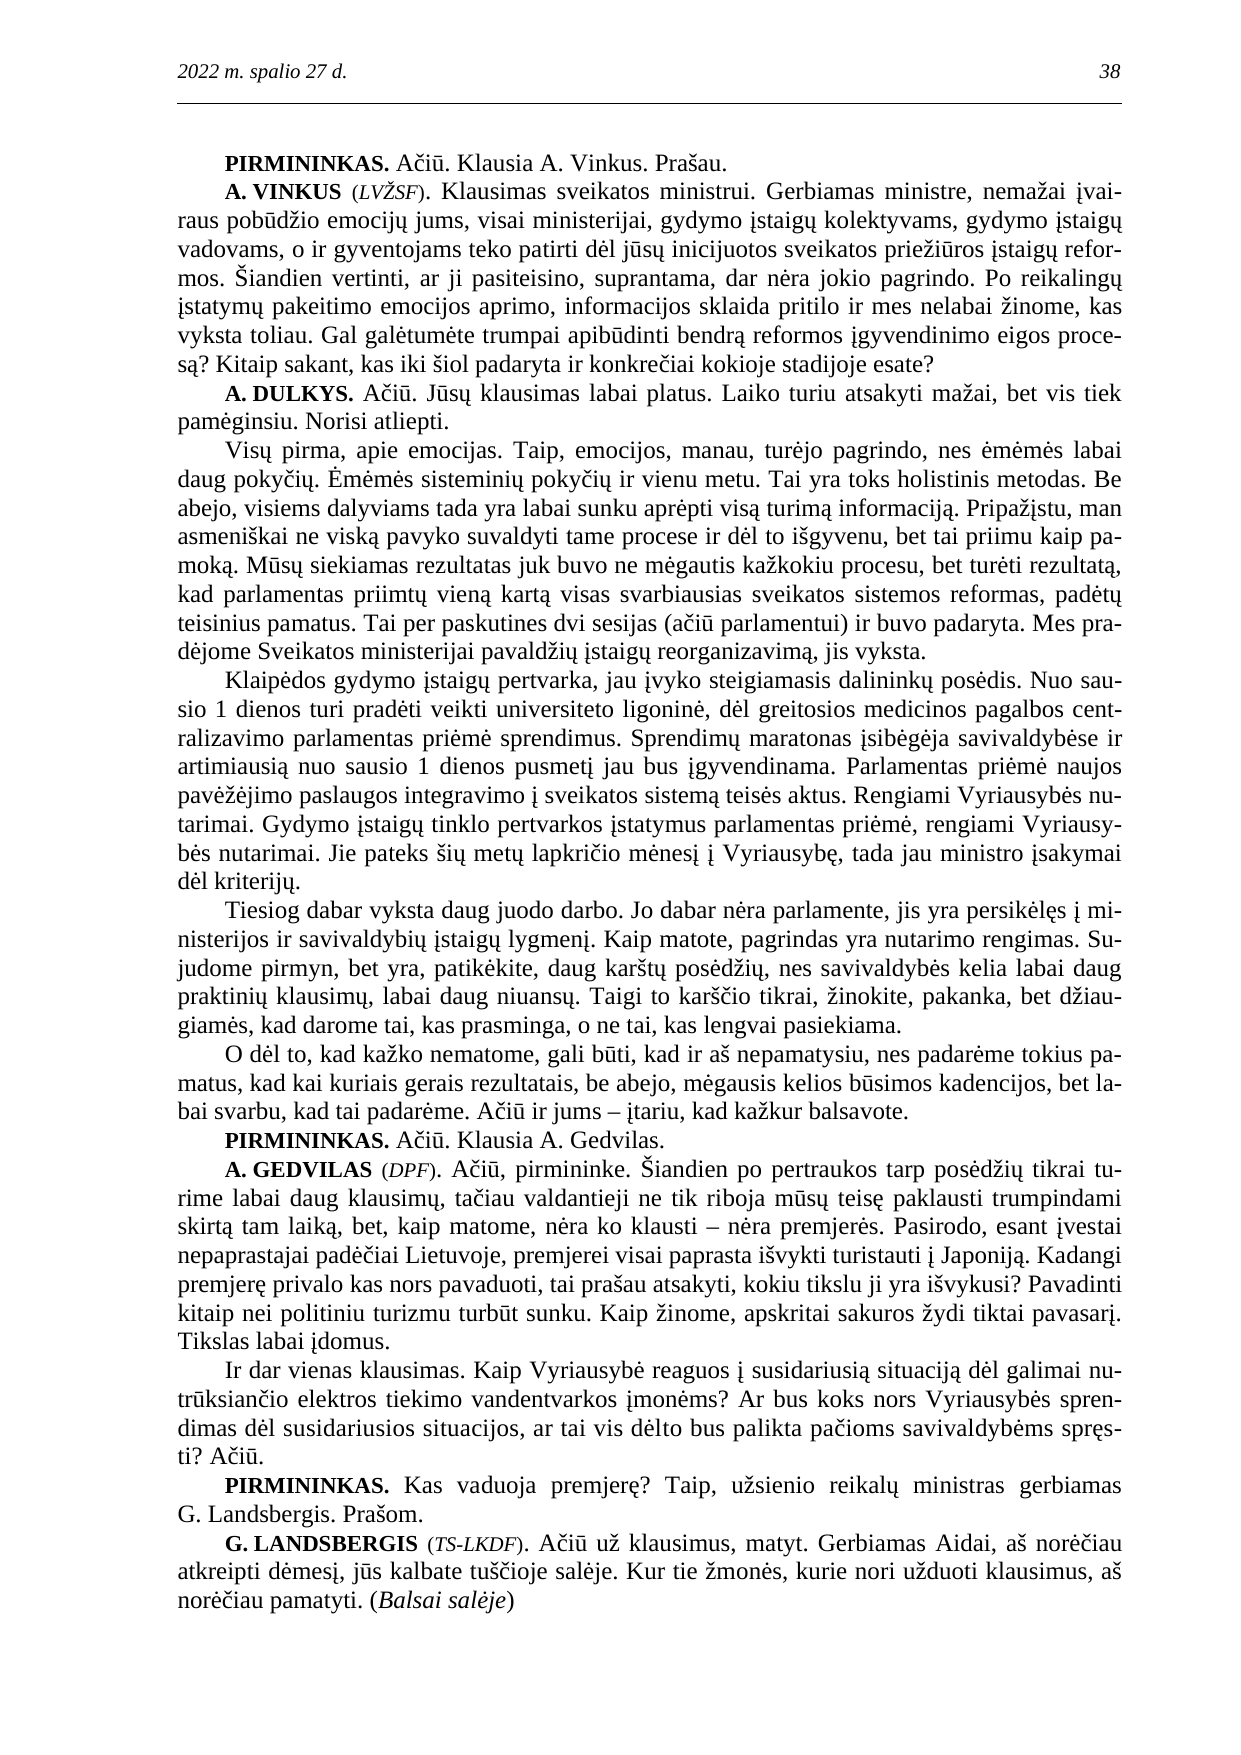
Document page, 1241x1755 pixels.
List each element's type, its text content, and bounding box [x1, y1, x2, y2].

text G. LANDSBERGIS (TS-LKDF). Ačiū už klau­si­mus, ma­tyt. Ger­bia­mas Ai­dai, aš no­rė­čiau at­kreip­ti dė­me­sį, jūs kal­ba­te tuš­čio­je sa­lė­je. Kur tie žmo­nės, ku­rie no­ri už­duo­ti klau­si­mus, aš no­rė­čiau pa­ma­ty­ti. (Bal­sai sa­lė­je) [177, 1528, 1122, 1614]
text PIRMININKAS. Ačiū. Klau­sia A. Vin­kus. Pra­šau. [177, 148, 1122, 176]
text A. GEDVILAS (DPF). Ačiū, pir­mi­nin­ke. Šian­dien po per­trau­kos tarp po­sė­džių tik­rai tu­rime la­bai daug klau­si­mų, ta­čiau val­dan­tie­ji ne tik ri­bo­ja mū­sų tei­sę pa­klaus­ti trum­pin­da­mi skir­tą tam lai­ką, bet, kaip ma­to­me, nė­ra ko klaus­ti – nė­ra prem­je­rės. Pa­si­ro­do, esant įves­tai ne­pa­pras­ta­jai pa­dė­čiai Lie­tu­vo­je, prem­je­rei vi­sai pa­pras­ta iš­vyk­ti tu­ris­tau­ti į Ja­po­ni­ją. Ka­dan­gi prem­je­rę pri­va­lo kas nors pa­va­duo­ti, tai pra­šau at­sa­ky­ti, ko­kiu tiks­lu ji yra iš­vy­ku­si? Pa­va­din­ti ki­taip nei po­li­ti­niu tu­riz­mu tur­būt sun­ku. Kaip ži­no­me, ap­skri­tai sa­ku­ros žy­di tik­tai pa­va­sa­rį. Tiks­las la­bai įdo­mus. [177, 1154, 1122, 1355]
text Vi­sų pir­ma, apie emo­ci­jas. Taip, emo­ci­jos, ma­nau, tu­rė­jo pa­grin­do, nes ėmė­mės la­bai daug po­ky­čių. Ėmė­mės sis­te­mi­nių po­ky­čių ir vie­nu me­tu. Tai yra toks ho­lis­ti­nis me­to­das. Be abe­jo, vi­siems da­ly­viams ta­da yra la­bai sun­ku ap­rėp­ti vi­są tu­ri­mą in­for­ma­ci­ją. Pri­pa­žįs­tu, man as­me­niš­kai ne vis­ką pa­vy­ko su­val­dy­ti ta­me pro­ce­se ir dėl to iš­gy­ve­nu, bet tai pri­imu kaip pa­mo­ką. Mū­sų sie­kia­mas re­zul­ta­tas juk bu­vo ne mė­gau­tis kaž­ko­kiu pro­ce­su, bet tu­rė­ti re­zul­ta­tą, kad par­la­men­tas pri­im­tų vie­ną kar­tą vi­sas svar­biau­sias svei­ka­tos sis­te­mos re­for­mas, pa­dė­tų tei­si­nius pa­ma­tus. Tai per pas­ku­ti­nes dvi se­si­jas (ačiū par­la­men­tui) ir bu­vo pa­da­ry­ta. Mes pra­dė­jo­me Svei­ka­tos mi­nis­te­ri­jai pa­val­džių įstai­gų re­or­ga­ni­za­vi­mą, jis vyks­ta. [177, 435, 1122, 665]
text Ir dar vie­nas klau­si­mas. Kaip Vy­riau­sy­bė re­a­guos į su­si­da­riu­sią si­tu­a­ci­ją dėl ga­li­mai nu­trūk­sian­čio elek­tros tie­ki­mo van­dent­var­kos įmo­nėms? Ar bus koks nors Vy­riau­sy­bės spren­dimas dėl su­si­da­riu­sios si­tu­a­ci­jos, ar tai vis dėl­to bus pa­lik­ta pa­čioms sa­vi­val­dy­bėms spręs­ti? Ačiū. [177, 1355, 1122, 1470]
text PIRMININKAS. Ačiū. Klau­sia A. Ged­vi­las. [177, 1125, 1122, 1154]
text A. VINKUS (LVŽSF). Klau­si­mas svei­ka­tos mi­nist­rui. Ger­bia­mas mi­nist­re, ne­ma­žai įvai­raus po­bū­džio emo­ci­jų jums, vi­sai mi­nis­te­ri­jai, gy­dy­mo įstai­gų ko­lek­ty­vams, gy­dy­mo įstai­gų va­do­vams, o ir gy­ven­to­jams te­ko pa­tir­ti dėl jū­sų ini­ci­juo­tos svei­ka­tos prie­žiū­ros įstai­gų re­for­mos. Šian­dien ver­tin­ti, ar ji pa­si­tei­si­no, su­pran­ta­ma, dar nė­ra jo­kio pa­grin­do. Po rei­ka­lin­gų įsta­ty­mų pa­kei­ti­mo emo­ci­jos ap­ri­mo, in­for­ma­ci­jos sklai­da pri­ti­lo ir mes ne­la­bai ži­no­me, kas vyks­ta to­liau. Gal ga­lė­tu­mė­te trum­pai api­bū­din­ti ben­drą re­for­mos įgy­ven­di­ni­mo ei­gos pro­ce­są? Ki­taip sa­kant, kas iki šiol pa­da­ry­ta ir kon­kre­čiai ko­kio­je sta­di­jo­je esa­te? [177, 176, 1122, 378]
text A. DULKYS. Ačiū. Jū­sų klau­si­mas la­bai pla­tus. Lai­ko tu­riu at­sa­kyti ma­žai, bet vis tiek pa­mė­gin­siu. No­ri­si at­liep­ti. [177, 378, 1122, 435]
text O dėl to, kad kaž­ko ne­ma­to­me, ga­li bū­ti, kad ir aš ne­pa­ma­ty­siu, nes pa­da­rė­me to­kius pa­ma­tus, kad kai ku­riais ge­rais re­zul­ta­tais, be abe­jo, mė­gau­sis ke­lios bū­si­mos ka­den­ci­jos, bet la­bai svar­bu, kad tai pa­da­rė­me. Ačiū ir jums – įta­riu, kad kaž­kur bal­sa­vo­te. [177, 1039, 1122, 1125]
text Klai­pė­dos gy­dy­mo įstai­gų per­tvar­ka, jau įvy­ko stei­gia­ma­sis da­li­nin­kų po­sė­dis. Nuo sau­sio 1 die­nos tu­ri pra­dė­ti veik­ti uni­ver­si­te­to li­go­ni­nė, dėl grei­to­sios me­di­ci­nos pa­gal­bos cen­t­rali­za­vi­mo par­la­men­tas pri­ėmė spren­di­mus. Spren­di­mų ma­ra­to­nas įsi­bė­gė­ja sa­vi­val­dy­bė­se ir arti­miau­sią nuo sau­sio 1 die­nos pus­me­tį jau bus įgy­ven­di­na­ma. Par­la­men­tas pri­ėmė nau­jos pa­vė­žė­ji­mo pa­slau­gos in­teg­ra­vi­mo į svei­ka­tos sis­te­mą tei­sės ak­tus. Ren­gia­mi Vy­riau­sy­bės nu­ta­ri­mai. Gy­dy­mo įstai­gų tin­klo per­tvar­kos įsta­ty­mus par­la­men­tas pri­ėmė, ren­gia­mi Vy­riau­sy­bės nu­ta­ri­mai. Jie pa­teks šių me­tų lap­kri­čio mė­ne­sį į Vy­riau­sy­bę, ta­da jau mi­nist­ro įsa­ky­mai dėl kri­te­ri­jų. [177, 665, 1122, 895]
text PIRMININKAS. Kas va­duo­ja prem­je­rę? Taip, už­sie­nio rei­ka­lų mi­nist­ras ger­bia­mas G. Lan­d­sber­gis. Pra­šom. [177, 1470, 1122, 1528]
text Tie­siog da­bar vyks­ta daug juo­do dar­bo. Jo da­bar nė­ra par­la­men­te, jis yra per­si­kė­lęs į mi­nis­te­ri­jos ir sa­vi­val­dy­bių įstai­gų lyg­me­nį. Kaip ma­to­te, pa­grin­das yra nu­ta­ri­mo ren­gi­mas. Su­ju­do­me pir­myn, bet yra, pa­ti­kė­ki­te, daug karš­tų po­sė­džių, nes sa­vi­val­dy­bės ke­lia la­bai daug prak­ti­nių klau­si­mų, la­bai daug niu­an­sų. Tai­gi to karš­čio tik­rai, ži­no­ki­te, pa­kan­ka, bet džiau­gia­mės, kad da­ro­me tai, kas pras­min­ga, o ne tai, kas leng­vai pa­sie­kia­ma. [177, 895, 1122, 1039]
